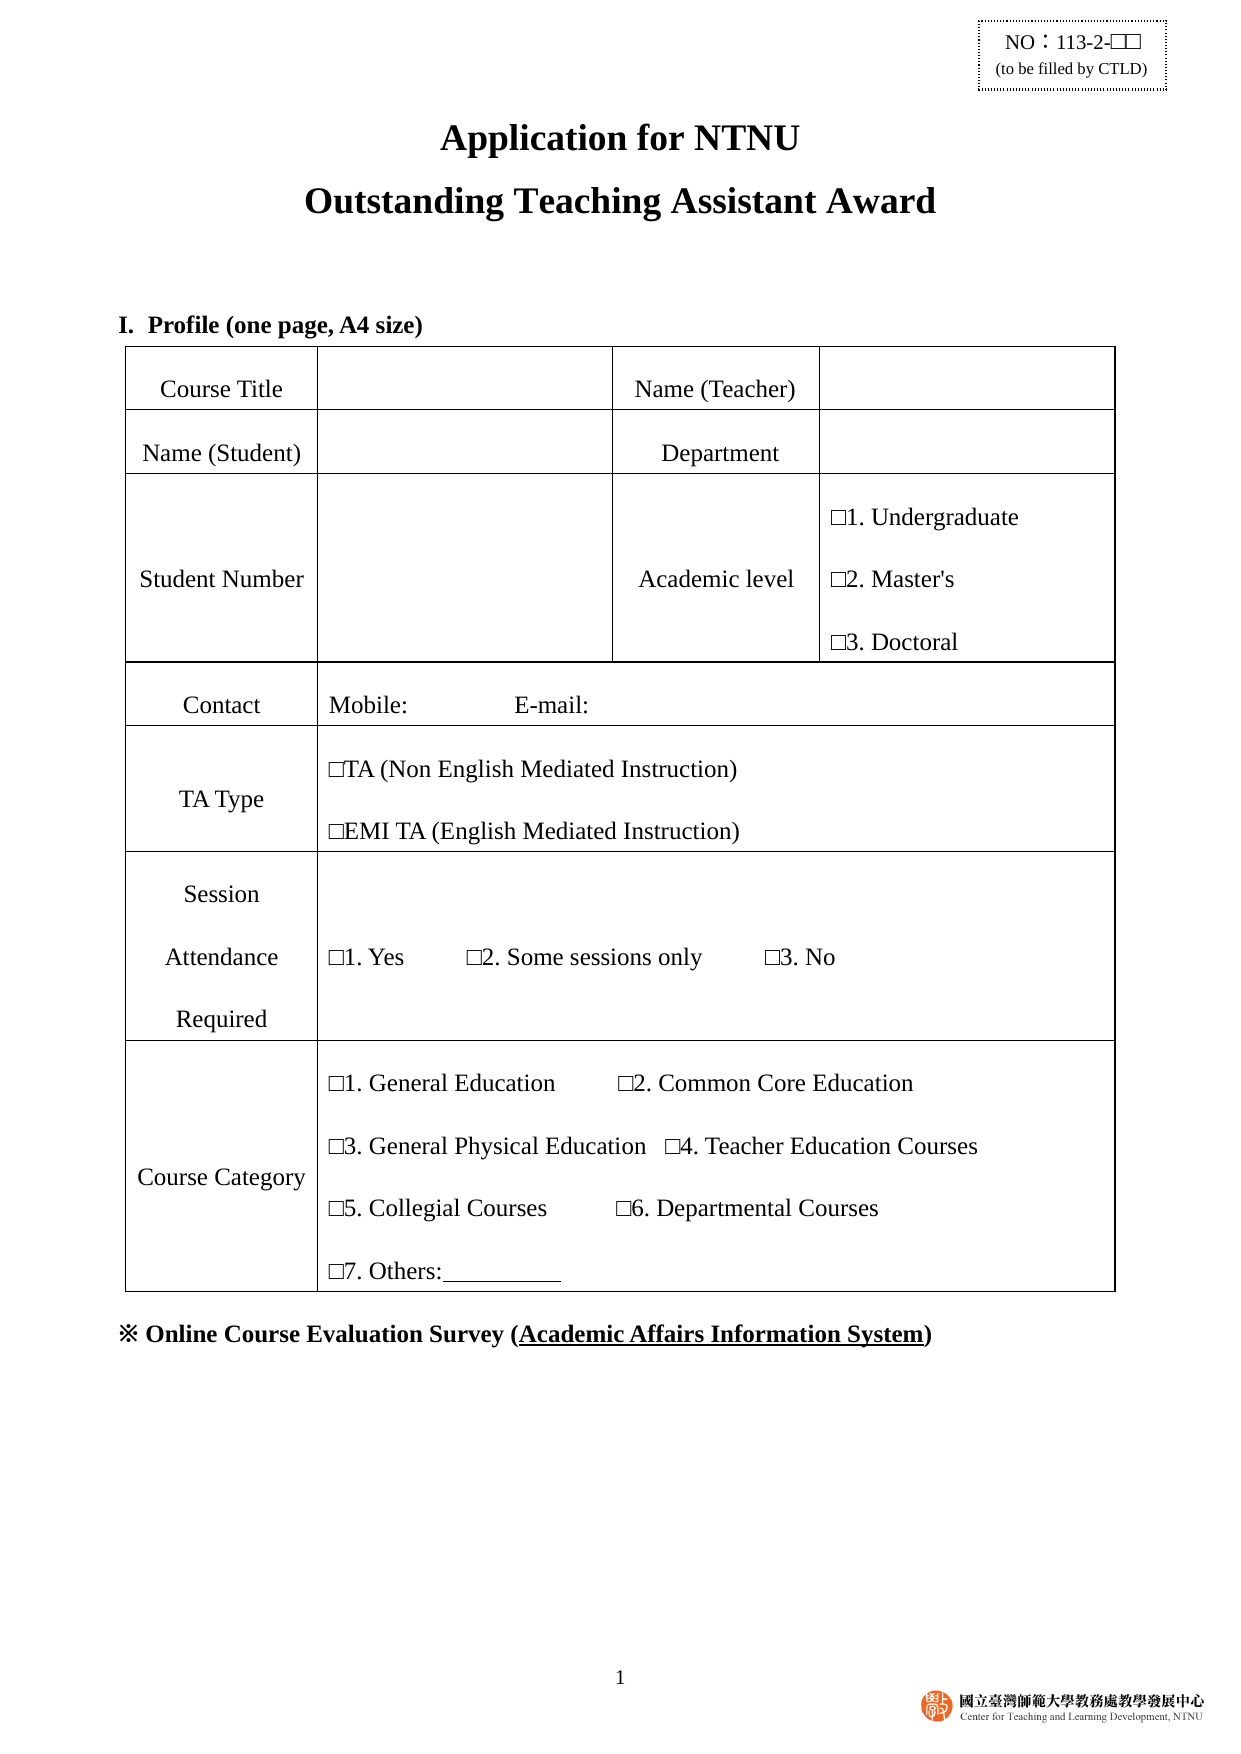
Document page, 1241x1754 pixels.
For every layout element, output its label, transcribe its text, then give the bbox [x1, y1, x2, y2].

table_header Course Title [126, 347, 317, 409]
text [978, 20, 1167, 91]
table_cell Department [613, 410, 819, 473]
table_header [820, 347, 1114, 409]
text NO：113-2-□□ [995, 29, 1150, 54]
table_cell □1. General Education □2. Common Core Education □3. General Physical Education □4. Teacher Education Courses □5. Collegial Courses □6. Departmental Courses □7. Others: [318, 1041, 1114, 1291]
table_header [318, 347, 612, 409]
table_cell [318, 474, 612, 661]
table_cell Student Number [126, 474, 317, 661]
table_cell Contact [126, 663, 317, 725]
text Application for NTNU [118, 96, 1122, 158]
list Profile (one page, A4 size) [118, 283, 1122, 346]
text ※ Online Course Evaluation Survey (Academic Affairs Information System) [118, 1292, 1122, 1354]
table_cell Academic level [613, 474, 819, 661]
table_cell [318, 410, 612, 473]
table_cell Session Attendance Required [126, 852, 317, 1039]
table_header Name (Teacher) [613, 347, 819, 409]
table_cell TA Type [126, 726, 317, 851]
table_cell Mobile: E-mail: [318, 663, 1114, 725]
table_cell Name (Student) [126, 410, 317, 473]
text (to be filled by CTLD) [995, 54, 1150, 79]
table_cell [820, 410, 1114, 473]
table_cell □1. Undergraduate □2. Master's □3. Doctoral [820, 474, 1114, 661]
table_cell □TA (Non English Mediated Instruction) □EMI TA (English Mediated Instruction) [318, 726, 1114, 851]
table_cell Course Category [126, 1041, 317, 1291]
table_cell □1. Yes □2. Some sessions only □3. No [318, 852, 1114, 1039]
text Outstanding Teaching Assistant Award [118, 158, 1122, 221]
